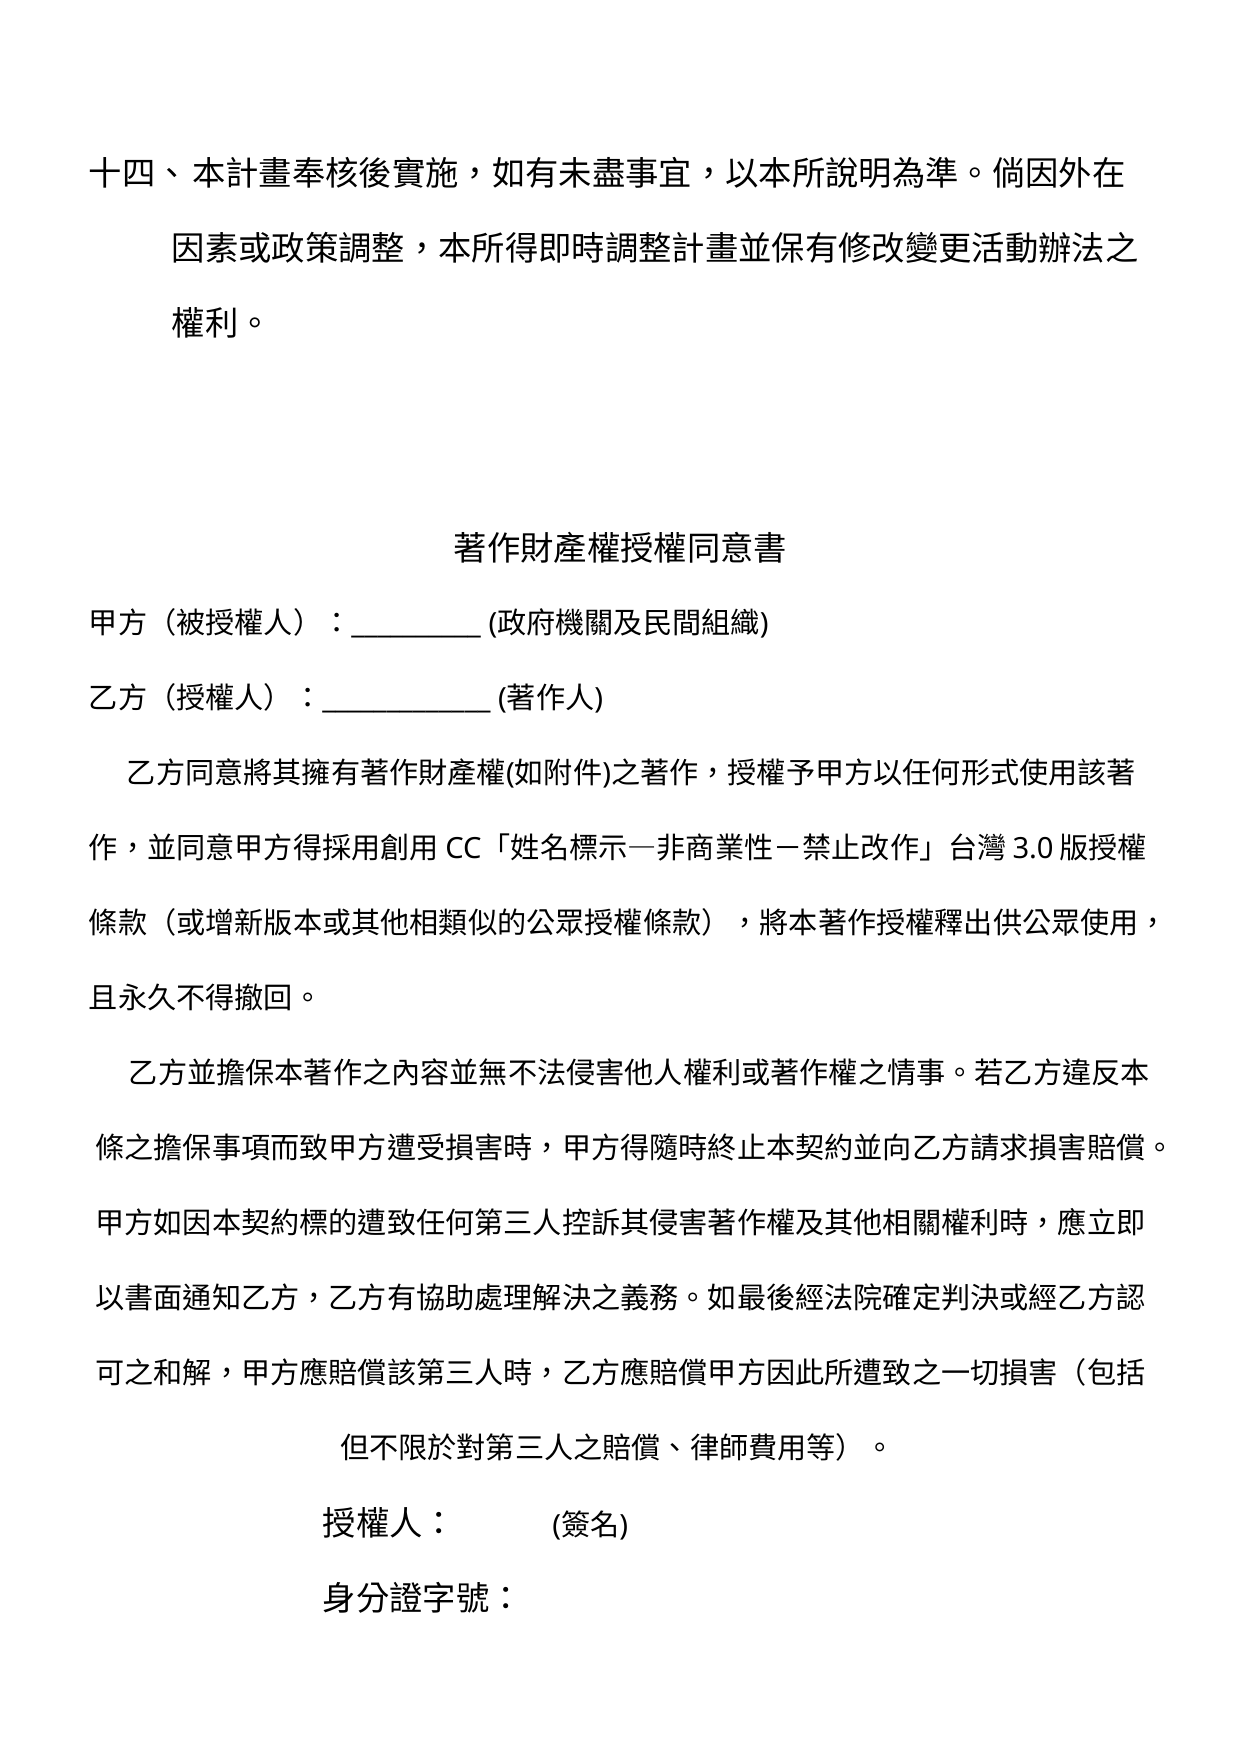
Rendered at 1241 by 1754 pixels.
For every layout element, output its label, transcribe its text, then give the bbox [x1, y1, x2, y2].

text 授權人： (簽名) [89, 1477, 1152, 1552]
text 乙方（授權人）：_____________ (著作人) [89, 652, 1152, 727]
text 著作財產權授權同意書 [89, 502, 1152, 577]
text 身分證字號： [89, 1552, 1152, 1627]
text 甲方（被授權人）：__________ (政府機關及民間組織) [89, 577, 1152, 652]
list 本計畫奉核後實施，如有未盡事宜，以本所說明為準。倘因外在因素或政策調整，本所得即時調整計畫並保有修改變更活動辦法之權利。 [89, 127, 1152, 352]
text 乙方並擔保本著作之內容並無不法侵害他人權利或著作權之情事。若乙方違反本條之擔保事項而致甲方遭受損害時，甲方得隨時終止本契約並向乙方請求損害賠償。甲方如因本契約標的遭致任何第三人控訴其侵害著作權及其他相關權利時，應立即以書面通知乙方，乙方有協助處理解決之義務。如最後經法院確定判決或經乙方認可之和解，甲方應賠償該第三人時，乙方應賠償甲方因此所遭致之一切損害（包括但不限於對第三人之賠償、律師費用等）。 [89, 1027, 1152, 1477]
text 乙方同意將其擁有著作財產權(如附件)之著作，授權予甲方以任何形式使用該著作，並同意甲方得採用創用 CC「姓名標示—非商業性－禁止改作」台灣3.0版授權條款（或增新版本或其他相類似的公眾授權條款），將本著作授權釋出供公眾使用，且永久不得撤回。 [89, 727, 1152, 1027]
